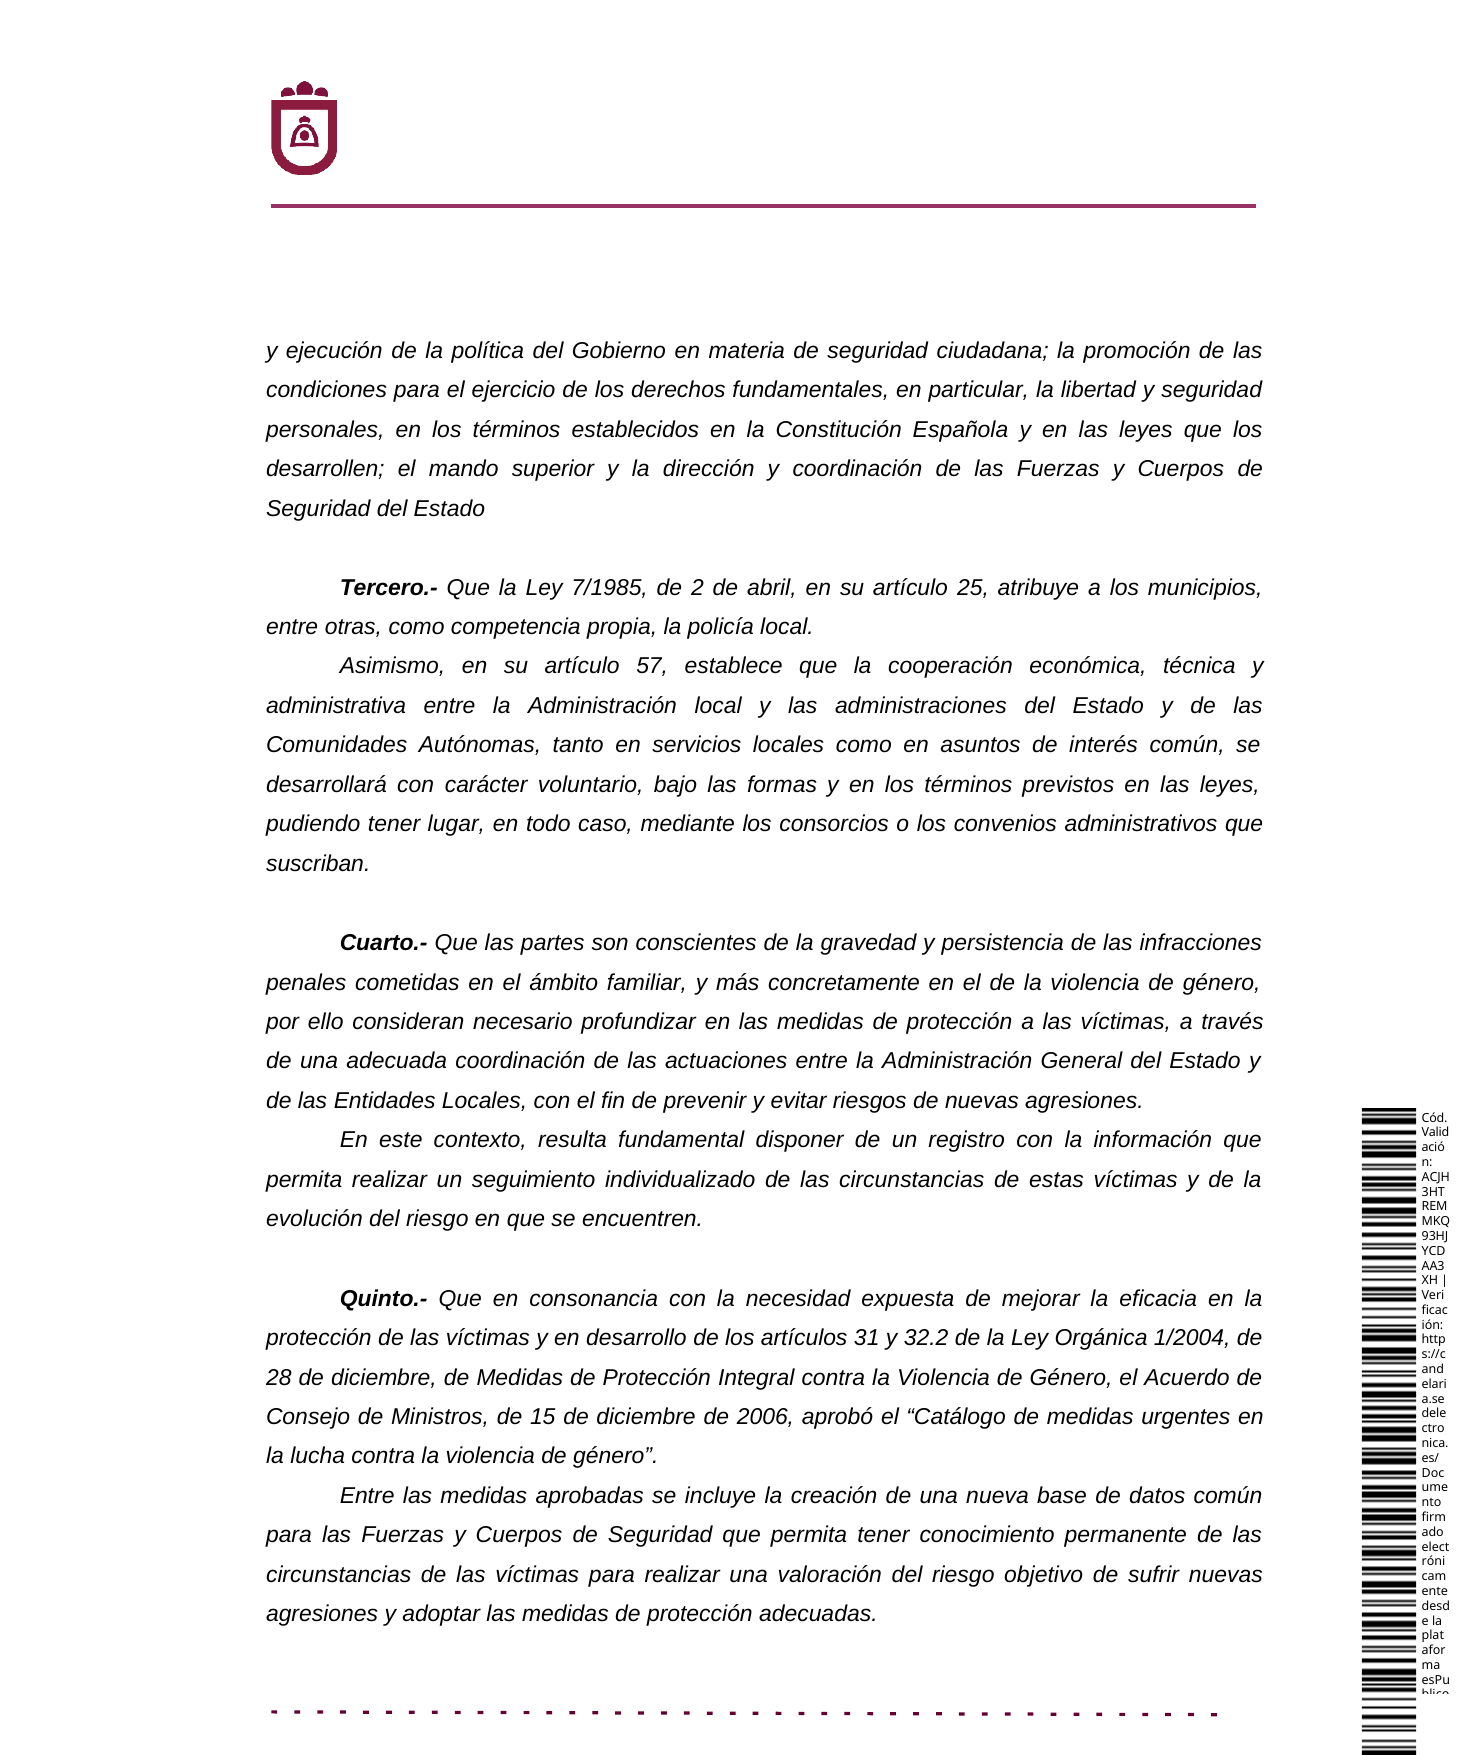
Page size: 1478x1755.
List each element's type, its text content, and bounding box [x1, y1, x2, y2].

text Asimismo, en su artículo 57, establece que la cooperación económica, técnica y administrativa entre la Administración local y las administraciones del Estado y de las Comunidades Autónomas, tanto en servicios locales como en asuntos de interés común, se desarrollará con carácter voluntario, bajo las formas y en los términos previstos en las leyes, pudiendo tener lugar, en todo caso, mediante los consorcios o los convenios administrativos que suscriban. [266, 652, 1263, 876]
text y ejecución de la política del Gobierno en materia de seguridad ciudadana; la promoción de las condiciones para el ejercicio de los derechos fundamentales, en particular, la libertad y seguridad personales, en los términos establecidos en la Constitución Española y en las leyes que los desarrollen; el mando superior y la dirección y coordinación de las Fuerzas y Cuerpos de Seguridad del Estado [266, 337, 1263, 521]
text Cuarto.- Que las partes son conscientes de la gravedad y persistencia de las infracciones penales cometidas en el ámbito familiar, y más concretamente en el de la violencia de género, por ello consideran necesario profundizar en las medidas de protección a las víctimas, a través de una adecuada coordinación de las actuaciones entre la Administración General del Estado y de las Entidades Locales, con el fin de prevenir y evitar riesgos de nuevas agresiones. [266, 929, 1263, 1113]
text Tercero.- Que la Ley 7/1985, de 2 de abril, en su artículo 25, atribuye a los municipios, entre otras, como competencia propia, la policía local. [266, 573, 1263, 639]
text En este contexto, resulta fundamental disponer de un registro con la información que permita realizar un seguimiento individualizado de las circunstancias de estas víctimas y de la evolución del riesgo en que se encuentren. [266, 1126, 1263, 1232]
text Quinto.- Que en consonancia con la necesidad expuesta de mejorar la eficacia en la protección de las víctimas y en desarrollo de los artículos 31 y 32.2 de la Ley Orgánica 1/2004, de 28 de diciembre, de Medidas de Protección Integral contra la Violencia de Género, el Acuerdo de Consejo de Ministros, de 15 de diciembre de 2006, aprobó el “Catálogo de medidas urgentes en la lucha contra la violencia de género”. [266, 1284, 1263, 1469]
text Cód. Validación: ACJH3HTREMMKQ93HJYCDAA3XH | Verificación: https://candelaria.sedelectronica.es/ Documento firmado electrónicamente desde la plataforma esPublico Gestiona | Página 16 de 31 [1421, 1111, 1450, 1694]
text Entre las medidas aprobadas se incluye la creación de una nueva base de datos común para las Fuerzas y Cuerpos de Seguridad que permita tener conocimiento permanente de las circunstancias de las víctimas para realizar una valoración del riesgo objetivo de sufrir nuevas agresiones y adoptar las medidas de protección adecuadas. [266, 1482, 1263, 1627]
